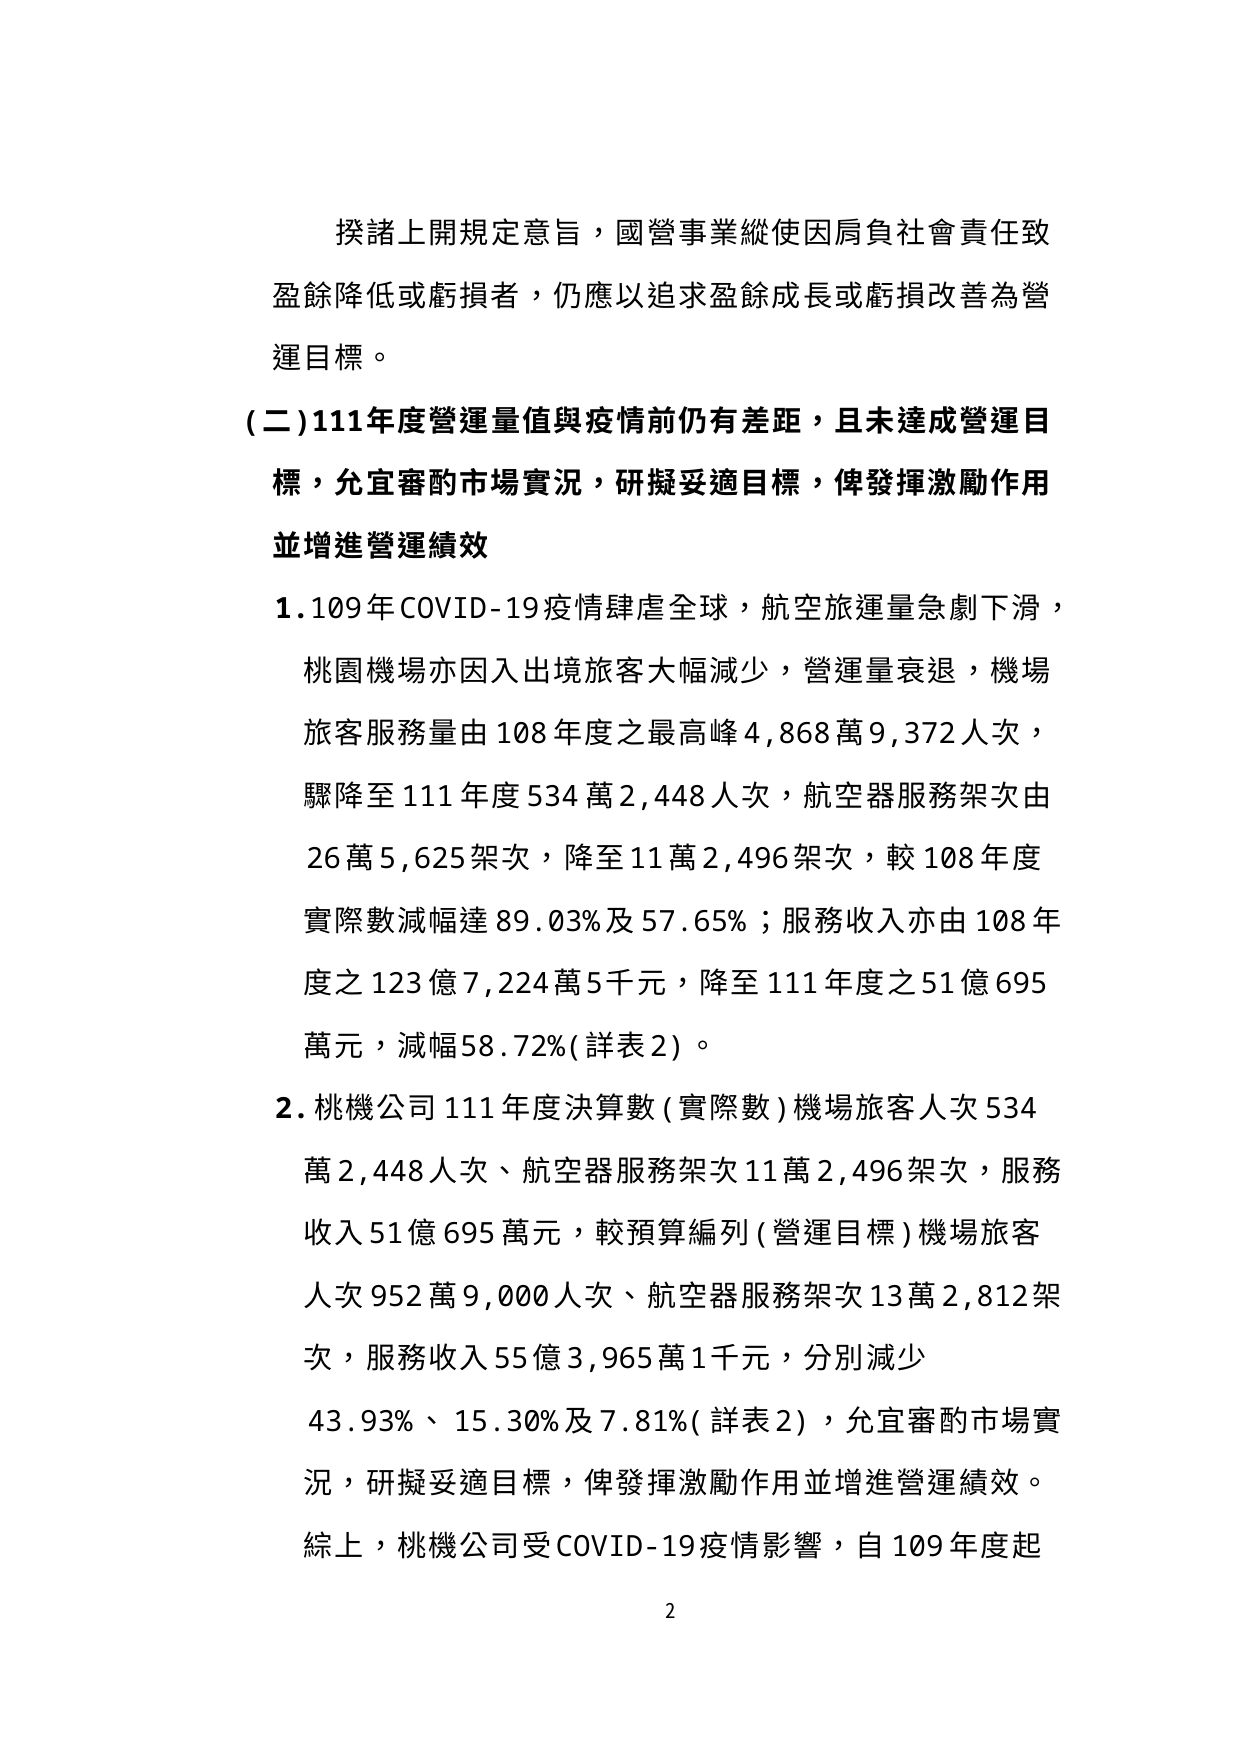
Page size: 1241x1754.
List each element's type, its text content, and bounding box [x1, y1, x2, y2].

text (二)111年度營運量值與疫情前仍有差距，且未達成營運目標，允宜審酌市場實況，研擬妥適目標，俾發揮激勵作用並增進營運績效 [236, 377, 1063, 564]
text 1.109年COVID-19疫情肆虐全球，航空旅運量急劇下滑，桃園機場亦因入出境旅客大幅減少，營運量衰退，機場旅客服務量由108年度之最高峰4,868萬9,372人次，驟降至111年度534萬2,448人次，航空器服務架次由26萬5,625架次，降至11萬2,496架次，較108年度實際數減幅達89.03%及57.65%；服務收入亦由108年度之123億7,224萬5千元，降至111年度之51億695萬元，減幅58.72%(詳表2)。 [266, 564, 1063, 1064]
text 2.桃機公司111年度決算數(實際數)機場旅客人次534萬2,448人次、航空器服務架次11萬2,496架次，服務收入51億695萬元，較預算編列(營運目標)機場旅客人次952萬9,000人次、航空器服務架次13萬2,812架次，服務收入55億3,965萬1千元，分別減少43.93%、15.30%及7.81%(詳表2)，允宜審酌市場實況，研擬妥適目標，俾發揮激勵作用並增進營運績效。 [266, 1064, 1063, 1502]
text 揆諸上開規定意旨，國營事業縱使因肩負社會責任致盈餘降低或虧損者，仍應以追求盈餘成長或虧損改善為營運目標。 [266, 189, 1063, 377]
text 綜上，桃機公司受COVID-19疫情影響，自109年度起 [236, 1502, 1063, 1564]
